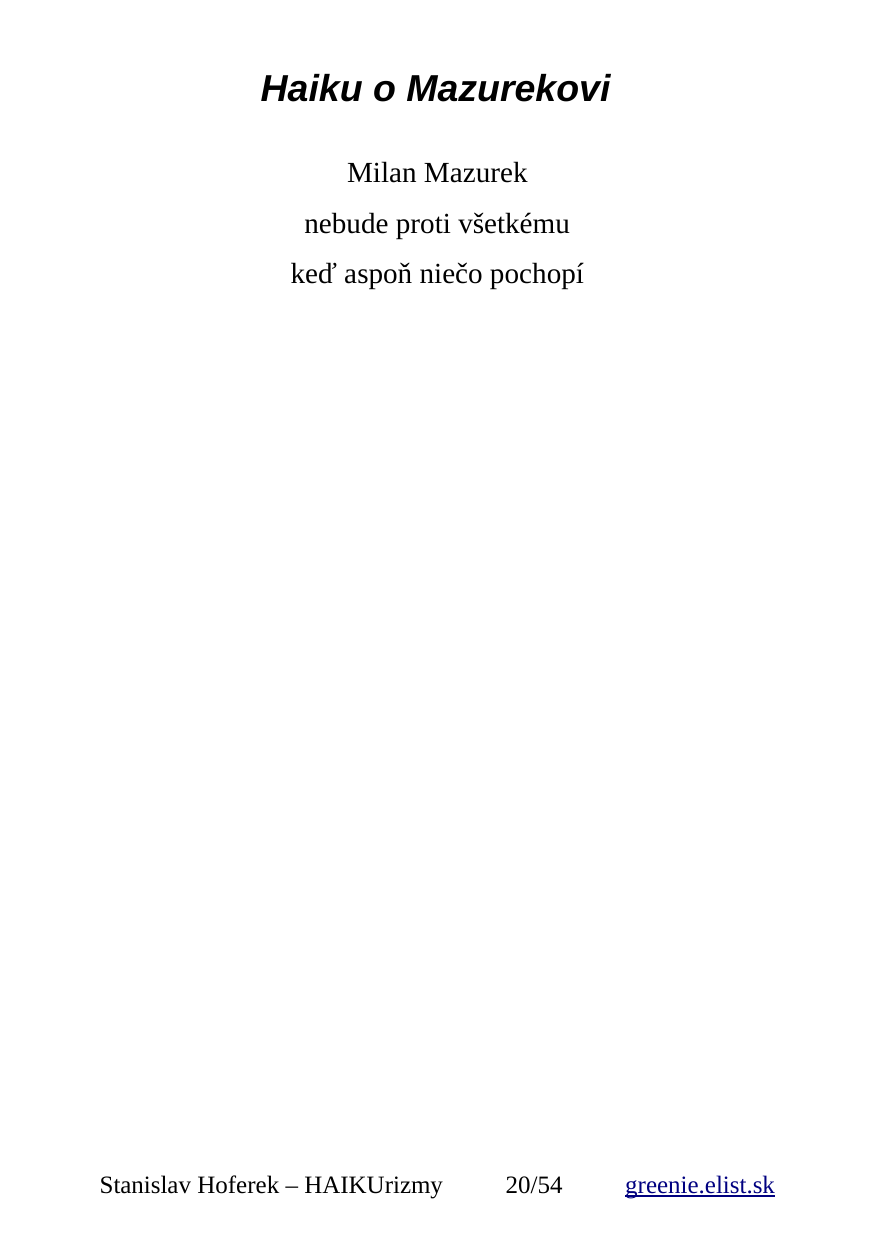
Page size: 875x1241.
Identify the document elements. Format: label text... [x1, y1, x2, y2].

text Milan Mazurek nebude proti všetkému keď aspoň niečo pochopí [41, 156, 833, 290]
subtitle Haiku o Mazurekovi [41, 66, 833, 109]
